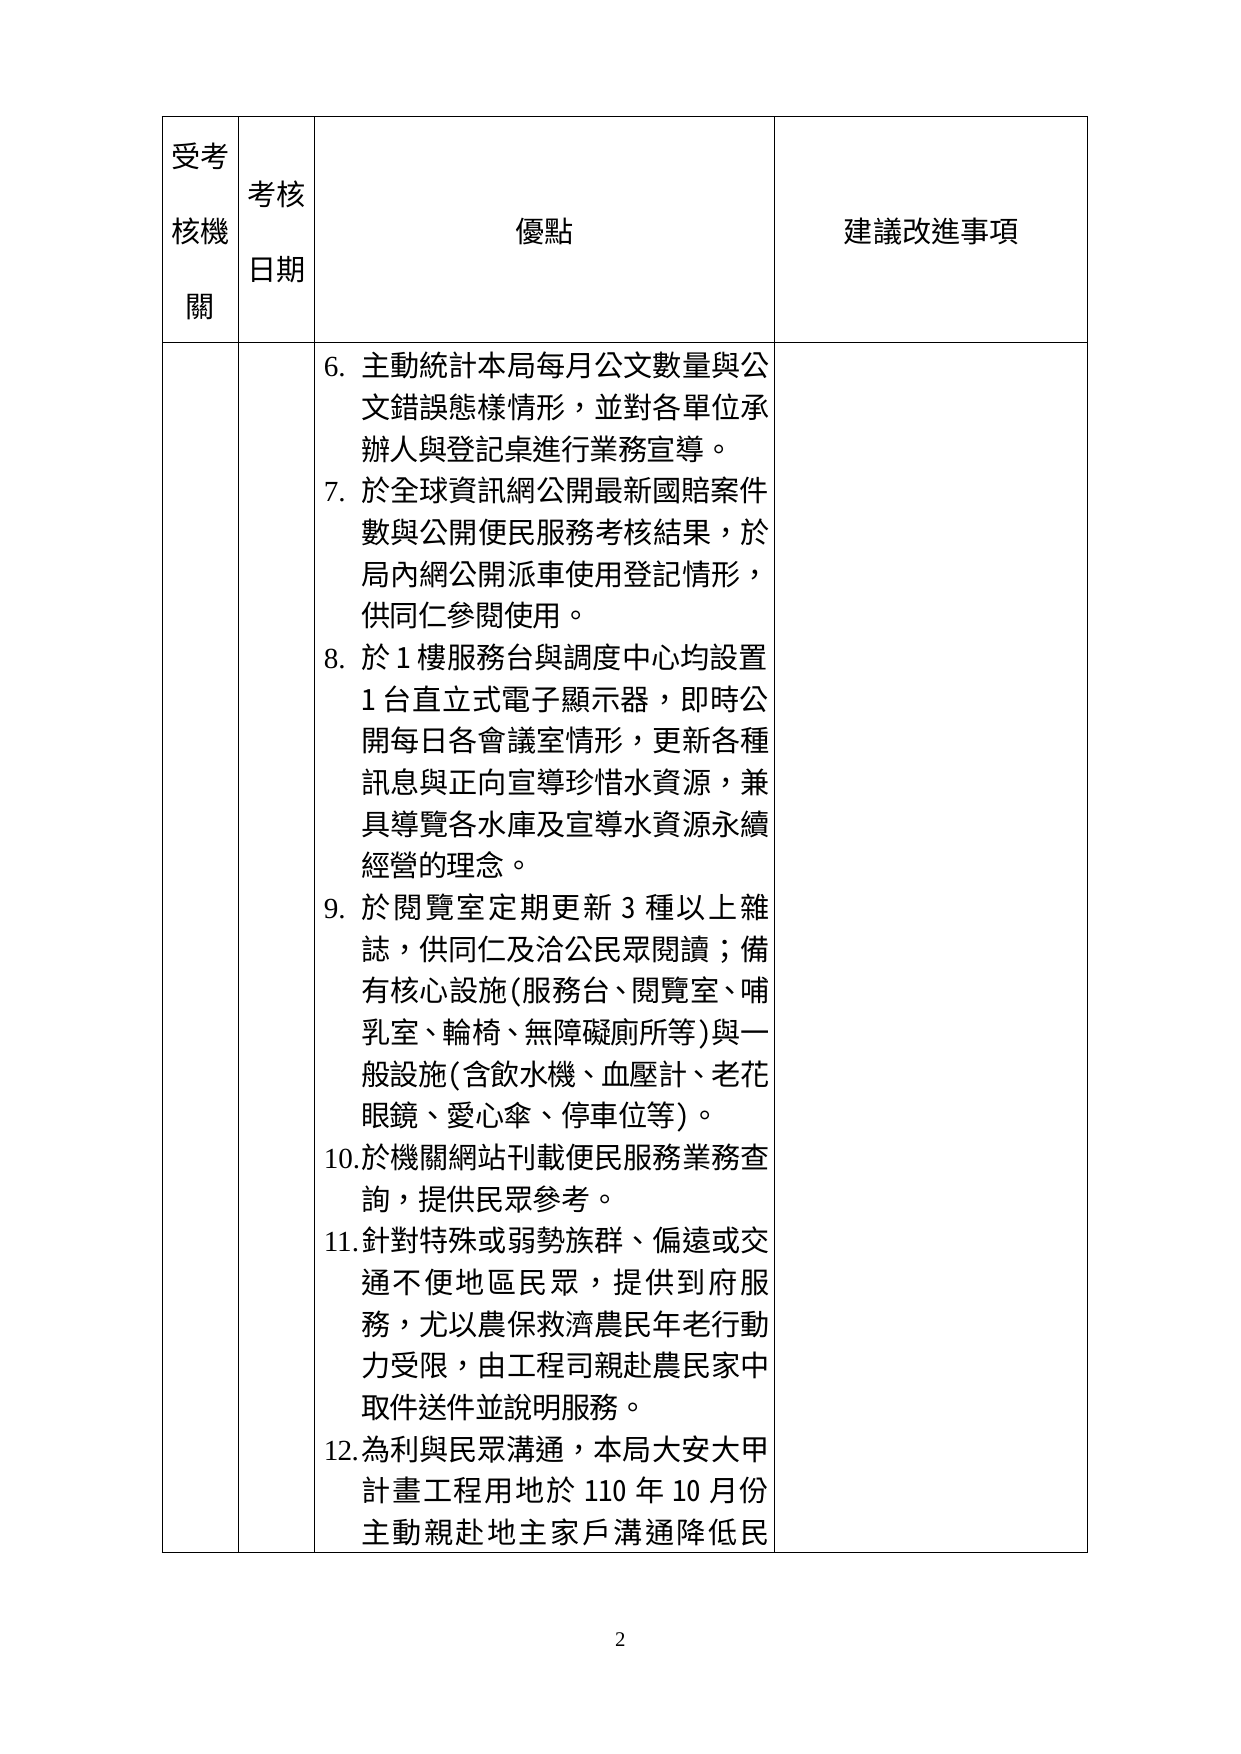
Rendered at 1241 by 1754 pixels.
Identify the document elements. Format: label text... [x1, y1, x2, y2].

table_cell [163, 343, 238, 1552]
table_cell 主動籌辦本局霧峰地下1樓檔案室除濕空調改善，新增吊隱式除濕機10部，分離室冷氣機5部與空調扇10部，依庫房標準與有能效標章的機器設備使檔案室溫度與濕度控制合宜，於110年10月份順利辦理完竣，維護本局檔案資料完整不受潮。 蒐集轄區各水庫愛好攝影的同仁有關水利設施生態作品，展示於本局辦公行政大樓各樓層攝影作品50件，購置觀葉植物美化辦公空間視覺效果，提升機關形象。 開放本局文物室供機關團體參訪。 運用6種資訊系統管理本局出納、薪資、公文、財產、車輛、技工工友差勤管理等業務，確實能簡化內部事務作業流程，提升同仁行政效率。 定期辦理保全駐衛警服務滿意度調查，透過局內網投票與建議，精進服務措施，以提高服務滿意度。 主動統計本局每月公文數量與公文錯誤態樣情形，並對各單位承辦人與登記桌進行業務宣導。 於全球資訊網公開最新國賠案件數與公開便民服務考核結果，於局內網公開派車使用登記情形，供同仁參閱使用。 於1樓服務台與調度中心均設置1台直立式電子顯示器，即時公開每日各會議室情形，更新各種訊息與正向宣導珍惜水資源，兼具導覽各水庫及宣導水資源永續經營的理念。 於閱覽室定期更新3種以上雜誌，供同仁及洽公民眾閱讀；備有核心設施(服務台、閱覽室、哺乳室、輪椅、無障礙廁所等)與一般設施(含飲水機、血壓計、老花眼鏡、愛心傘、停車位等)。 於機關網站刊載便民服務業務查詢，提供民眾參考。 針對特殊或弱勢族群、偏遠或交通不便地區民眾，提供到府服務，尤以農保救濟農民年老行動力受限，由工程司親赴農民家中取件送件並說明服務。 為利與民眾溝通，本局大安大甲計畫工程用地於110年10月份主動親赴地主家戶溝通降低民怨。 大安大甲溪聯通工程用地取得配合工程期程，運用科技定線及椿位測釘，確認範圍縮短時程。 適時運用多元管道導入民眾觀點，透過訪視面對面溝通、電話溝通、網路宣導、新聞稿宣傳、懶人包､參與社區活動(110年參與鳥嘴潭相關之坪林葡荔節與犬貓節育宣導)等，運用多元方法蒐集民眾對服務需求。 製作大安大甲計畫工程用地民眾QA16則與私有地取得方式說帖、用地補償懶人包溝通、農保及公地救濟懶人包溝通。 大安大甲計畫工程用地補償費發放採劃撥取代發放支票方式，防疫又避免支票遺失與不兌現。 本局各水庫主題網上有服務電話供民眾或團體洽談參訪行程，並指派專人協助服務。 水庫主題網頁定期更新最新消息，建置水文即時資訊及中心介紹、水源運用、報告影音專區等資訊，讓民眾知悉最新消息。 各水庫中心指派參訪申請接待人員，使參訪人員有對話窗口，事前由接待人員與參訪單位討論安排參訪行程及內容，使民眾得以獲得親切服務及豐富資訊。 因下半年水情佳，鯉魚潭水庫鋸齒堰自然溢流機率較高，來訪民眾可於開放期間，自行選擇拍攝地點及時間，以取得鋸齒堰溢流美景攜回保存。 因應鯉魚潭水庫較遠離市區，來訪民眾車輛如出現問題時，本中心提供簡易救援或協助通報。 各項對外業務如水利法裁罰、水利建造物申請均有專人負責，本專業積極正確回答相關問題。 設置防災及備援水井建置計畫工程資訊介紹網頁並依性質分類，以利民眾查詢資料。 辦理防災及備援水井建置計畫項下工程，已於本局網站建立工程資訊介紹網頁，並定期更新，網站內容除文字敘述外，佐以相關圖表說明，以增加易讀性。 本局已於全球資訊網選擇適當位置建置疏濬資訊公開網址超連結提供相關詳細疏濬資訊。 水利法罰鍰於繳納期限屆滿後，仍未繳納者均以書面催繳並同時以電話了解原因、催繳並告知後續行政流程。 針對有關新聞內容初判是否具有影響性與急迫性，有影響性知新聞配合本局新聞處理機制，適時發布新聞稿，回應民眾之關切議題及追蹤處理。 辦理中部水庫清淤土方媒合平台，提供土方媒合服務，並配合國家政策發展綠能辦理小水力電廠開發引進民間資源。 鯉魚潭水庫景山水力發電計畫及集集攔河堰南岸聯絡渠道及湖山水庫小水力電廠計畫，與台電合作開發潔淨之水力發電，涉及跨單位及跨機關服務流程整合。 抗旱期間辦理「臺中緊急海淡13,000CMD 機組及附屬設施」設置及代操作事宜，並辦理臺中地區新鑿42座緊急抗旱井，積極開發緊急替代水源，以利穩定供水，減緩水庫出水量，延長供水時程，降低民眾生活衝擊。 水庫集水區及自來水水質水量保護區查詢業務利用跨平台資訊(現況地形、現地排水型式、新舊地號查對、土地分割合併…等)，依事實判斷現地排水情形，以縮減申請案件期程。 轄區各水庫設置建立AED及iTaiwan設施，提供民眾使用，並加強同仁加強訓練學習，使同仁瞭解AED之急救程序。 為宣導水資源珍貴，轄區水庫中心辦理參訪申請，採用專人窗口聯繫及線上申請，並推薦參訪地點及周邊環境，及安排導覽志工解說，以推廣水資源現況。 本局成立珍水志工團隊導覽解說服務，配合地方宣導保護水源活動，中心主任率領同仁及志工在地方活動攤位上向民眾宣導節水惜水之用水觀念。 利用移動式電子顯示器公開當日各項會議資訊及宣導政令提供民眾即時訊息，同時提供參觀者瞭解水庫興建過程及水庫經營管理的重要宣導珍惜水資源的理念。 湖山水庫於110年度起設有更多元更具互動性之展覽室，相關展示設備開放參訪民眾使用，推動環境教育工作，繼續與在地大學合作營造更優質環境教育內容。 設置鳥嘴潭人工湖及台中苗栗活水共用專屬計畫（大安大甲聯通管工程計畫）網站並依性質開設各項索引，以利民眾查詢資料。 設置鳥嘴潭人工湖計畫及台中苗栗活水共用專屬計畫(大安大甲聯通管工程計畫)網站公開計畫資訊。 製作大安大甲聯通管工程計畫摺頁文宣依對象發放需求製作民眾版及專業版(含英文)形式。 本局於大安大甲聯通管工程計畫區域配合地方活動擺設攤位2場次，搭配小遊戲或活動說明計畫效益及目的，優化服務。 本局首次使用統包方式發包大安大甲聯通管工程計畫，並針對計畫利害關係人逐戶進行民意蒐集及傾聽，憑供後續評估及參考。 每月於鳥嘴潭專屬網站定期更新湖區工程、引水工程及管理中心資訊，以及生態及環境監測相關報告、會議紀錄，更新內容由主管定期瀏覽。 於鳥嘴潭專屬網站所公布之工程資訊如下：工程內容、進度、施工照片影片、查核督導情形、即時影像、生態及環境監測相關數據等，明確落實政府資訊公開透明。 持續經營鳥嘴潭FB粉絲專頁，藉由文章發表或影片分享工程相關訊息與民眾交換訊息，提高與各國各地民眾互動機會，廣泛蒐集各界意見，民眾反映之問題立即檢討，同時也針對民眾於粉絲頁私訊內容嚴謹回應，作為計畫執行之參考。 積極參與地方節慶活動，110年參與葡荔節，活動當日設置宣導攤位，讓參與活動的民眾了解鳥嘴潭人工湖的計畫緣起及效益，透過影片、互動遊戲的方式宣導鳥嘴潭工程建設、未來願景規劃及節水小常識等，另藉由明信片速寫活動，讓參與民眾能以手繪紀錄對平林及鳥嘴潭的印象，加深民眾與在地的連結；並面對面直接與民眾互動，主動出擊解決民眾相關問題。 110年辦理鳥嘴潭工程整合性溝通策略，透過「LBS基地台定位即時手機簡訊宣傳」及「鳥嘴潭人工湖專屬創意歌曲徵選比賽」，與民眾進行宣導。 「鳥嘴潭人工湖專屬創意歌曲徵選比賽」藉由鳥嘴潭主題歌作曲徵選活動，尋找喜歡音樂、愛創作的民眾，並且透過不同層面之發想，將鳥嘴潭人工湖的精神與珍惜水資源等要素融入於音樂創作中，提升民眾對人工湖的認識。 製作鳥嘴潭宣導短片、摺頁文宣，並公開於計畫專屬網站，主動讓民眾快速瞭解計畫內容及其效益。110年度已製作完成口罩及口罩套，並刻正製作110年度月曆，內容包括鳥嘴潭附近週遭調查出沒之保育類物種，以及鳥嘴潭工程生態保育措施執行內容，提升民眾對於在地環境之了解。 製作計畫介紹及生態保育措施懶人包，以生動活潑方式傳遞鳥嘴潭工程效益及生態保育理念，並製作展架於相關活動攤位展示，增進民眾對於工程及生態之了解。 辦理「鳥嘴潭人工湖工程計畫流浪動物下鄉絕育行動暨環境友善座談會」，與動保團體進行合作針對草屯地區混種母犬貓進行絕育行動，邀請民眾一同降低野生動物的於活動現場擺設鳥嘴潭宣導攤位，利用簡單的互動遊戲進行水資源宣導活動座談以寓教於樂的方式，期讓參與民眾認識鳥嘴潭人工湖工程與水資源相關知識。 本局積極接待周邊各社區、學校及團體參訪鳥嘴潭，並設置模型室及透過動畫了解，加深參訪民眾對鳥嘴潭之了解，因疫情三級警戒因素，截止目前為止共計2場參訪。 辦理引水隧道上方公園座談會，期能透過座談會了解民意，優化工程設計，惟因應疫情警戒因素，在地方領袖建議下，改由問卷形式進行調查民眾對於公園想法，將地方需求及特色融入鳥嘴潭工程。 利用科技軟體，開發以顏色管理工程進度之工具，使工程要徑、進度、工率、完成工項等重要項目一目瞭然，大幅改善簡報準備時間及展示方式。 石岡壩既有公共廁所已進行整新完成，提供民眾更舒適環境。並評選為臺中市政府環境保護局列管公廁特優級。 於機關網站刊載申請環境敏感區查詢業務所需資料及注意事項，並提供環境敏感區查詢申請書空白表單及申請書範本電子檔(含open office格式)及業務聯繫窗口供民眾查閱。 全球資訊網改版為響應式網站(RWD)並符合無障礙網頁AA等級規範，各式載具皆可正常瀏覽，將線上服務提到首頁明顯位置，增強民眾參與度，民眾使用線上服務案件數成長率增加。 運用網際網路，提供網路申辦、查詢服務，已建置水文即時資訊、機關影音文宣宣導、參訪申請、水權申請、出版品、機關活動等訊息招標資訊、台灣水資源館參訪申請之線上服務，電子民意信箱民眾瀏覽下載，建立即時服務功能，提供24小時不打烊服務。 依據「政府資訊公開法」第7條於機關網頁專區設置「政府資訊公開」專區，主動公開13種政府資訊。 申辦水權案件，免附引水地點土地登記謄本，由水權承辦人連結地政司取得土地登記謄本，截至110年9月30止申請案件已達145件，預估全年度可達180件，水權申請案件滿意度調查表，109年度服務滿意度調查結果達95%以上。 設置水權諮詢室，便利民眾申請水權案件，申請諮詢、應附書件填報、法令查詢等快捷、便利服務。 [315, 343, 774, 1552]
table_header 優點 [315, 117, 774, 342]
table_header 考核日期 [239, 117, 314, 342]
table_header 受考核機關 [163, 117, 238, 342]
table_cell [775, 343, 1087, 1552]
table_header 建議改進事項 [775, 117, 1087, 342]
table_cell [239, 343, 314, 1552]
